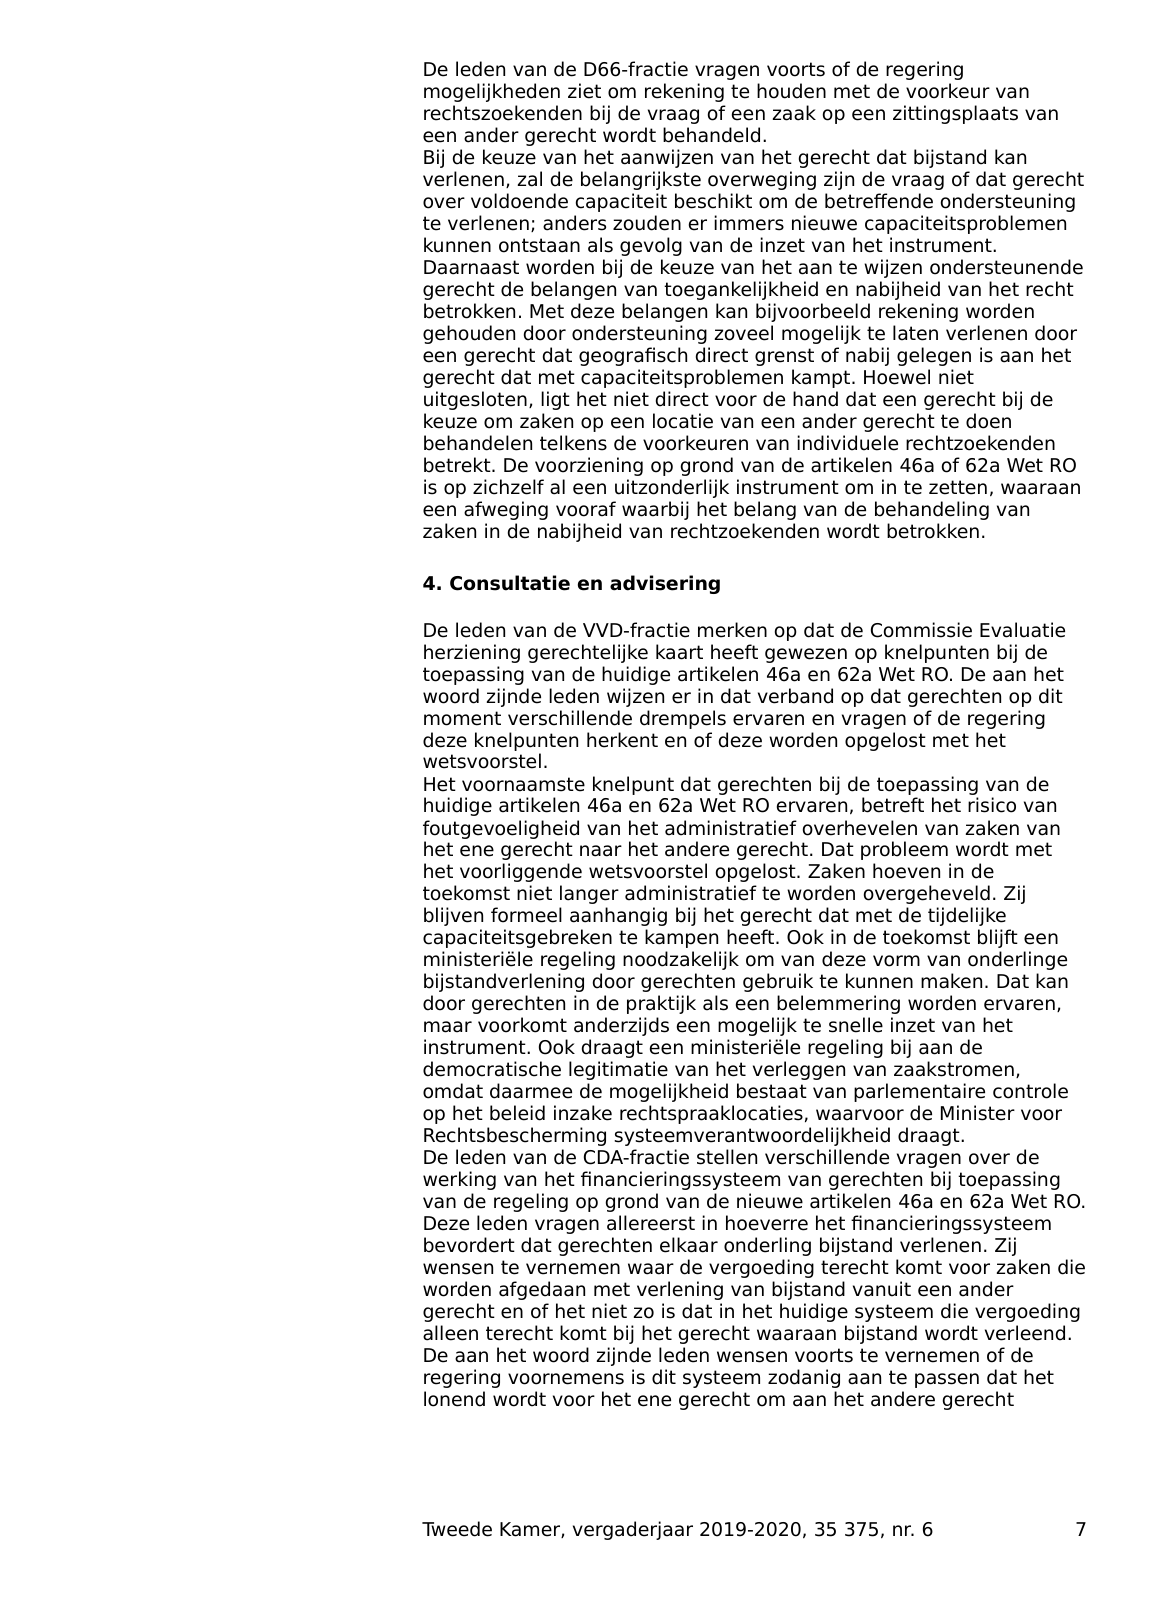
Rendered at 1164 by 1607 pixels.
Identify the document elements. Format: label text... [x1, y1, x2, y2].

text De leden van de VVD-fractie merken op dat de Commissie Evaluatie herziening gerechtelijke kaart heeft gewezen op knelpunten bij de toepassing van de huidige artikelen 46a en 62a Wet RO. De aan het woord zijnde leden wijzen er in dat verband op dat gerechten op dit moment verschillende drempels ervaren en vragen of de regering deze knelpunten herkent en of deze worden opgelost met het wetsvoorstel. [422, 619, 1087, 773]
text Bij de keuze van het aanwijzen van het gerecht dat bijstand kan verlenen, zal de belangrijkste overweging zijn de vraag of dat gerecht over voldoende capaciteit beschikt om de betreffende ondersteuning te verlenen; anders zouden er immers nieuwe capaciteitsproblemen kunnen ontstaan als gevolg van de inzet van het instrument. Daarnaast worden bij de keuze van het aan te wijzen ondersteunende gerecht de belangen van toegankelijkheid en nabijheid van het recht betrokken. Met deze belangen kan bijvoorbeeld rekening worden gehouden door ondersteuning zoveel mogelijk te laten verlenen door een gerecht dat geografisch direct grenst of nabij gelegen is aan het gerecht dat met capaciteitsproblemen kampt. Hoewel niet uitgesloten, ligt het niet direct voor de hand dat een gerecht bij de keuze om zaken op een locatie van een ander gerecht te doen behandelen telkens de voorkeuren van individuele rechtzoekenden betrekt. De voorziening op grond van de artikelen 46a of 62a Wet RO is op zichzelf al een uitzonderlijk instrument om in te zetten, waaraan een afweging vooraf waarbij het belang van de behandeling van zaken in de nabijheid van rechtzoekenden wordt betrokken. [422, 147, 1087, 543]
text Het voornaamste knelpunt dat gerechten bij de toepassing van de huidige artikelen 46a en 62a Wet RO ervaren, betreft het risico van foutgevoeligheid van het administratief overhevelen van zaken van het ene gerecht naar het andere gerecht. Dat probleem wordt met het voorliggende wetsvoorstel opgelost. Zaken hoeven in de toekomst niet langer administratief te worden overgeheveld. Zij blijven formeel aanhangig bij het gerecht dat met de tijdelijke capaciteitsgebreken te kampen heeft. Ook in de toekomst blijft een ministeriële regeling noodzakelijk om van deze vorm van onderlinge bijstandverlening door gerechten gebruik te kunnen maken. Dat kan door gerechten in de praktijk als een belemmering worden ervaren, maar voorkomt anderzijds een mogelijk te snelle inzet van het instrument. Ook draagt een ministeriële regeling bij aan de democratische legitimatie van het verleggen van zaakstromen, omdat daarmee de mogelijkheid bestaat van parlementaire controle op het beleid inzake rechtspraaklocaties, waarvoor de Minister voor Rechtsbescherming systeemverantwoordelijkheid draagt. [422, 773, 1087, 1147]
text De leden van de CDA-fractie stellen verschillende vragen over de werking van het financieringssysteem van gerechten bij toepassing van de regeling op grond van de nieuwe artikelen 46a en 62a Wet RO. Deze leden vragen allereerst in hoeverre het financieringssysteem bevordert dat gerechten elkaar onderling bijstand verlenen. Zij wensen te vernemen waar de vergoeding terecht komt voor zaken die worden afgedaan met verlening van bijstand vanuit een ander gerecht en of het niet zo is dat in het huidige systeem die vergoeding alleen terecht komt bij het gerecht waaraan bijstand wordt verleend. De aan het woord zijnde leden wensen voorts te vernemen of de regering voornemens is dit systeem zodanig aan te passen dat het lonend wordt voor het ene gerecht om aan het andere gerecht [422, 1147, 1087, 1411]
text De leden van de D66-fractie vragen voorts of de regering mogelijkheden ziet om rekening te houden met de voorkeur van rechtszoekenden bij de vraag of een zaak op een zittingsplaats van een ander gerecht wordt behandeld. [422, 59, 1087, 147]
subtitle 4. Consultatie en advisering [422, 573, 1087, 594]
